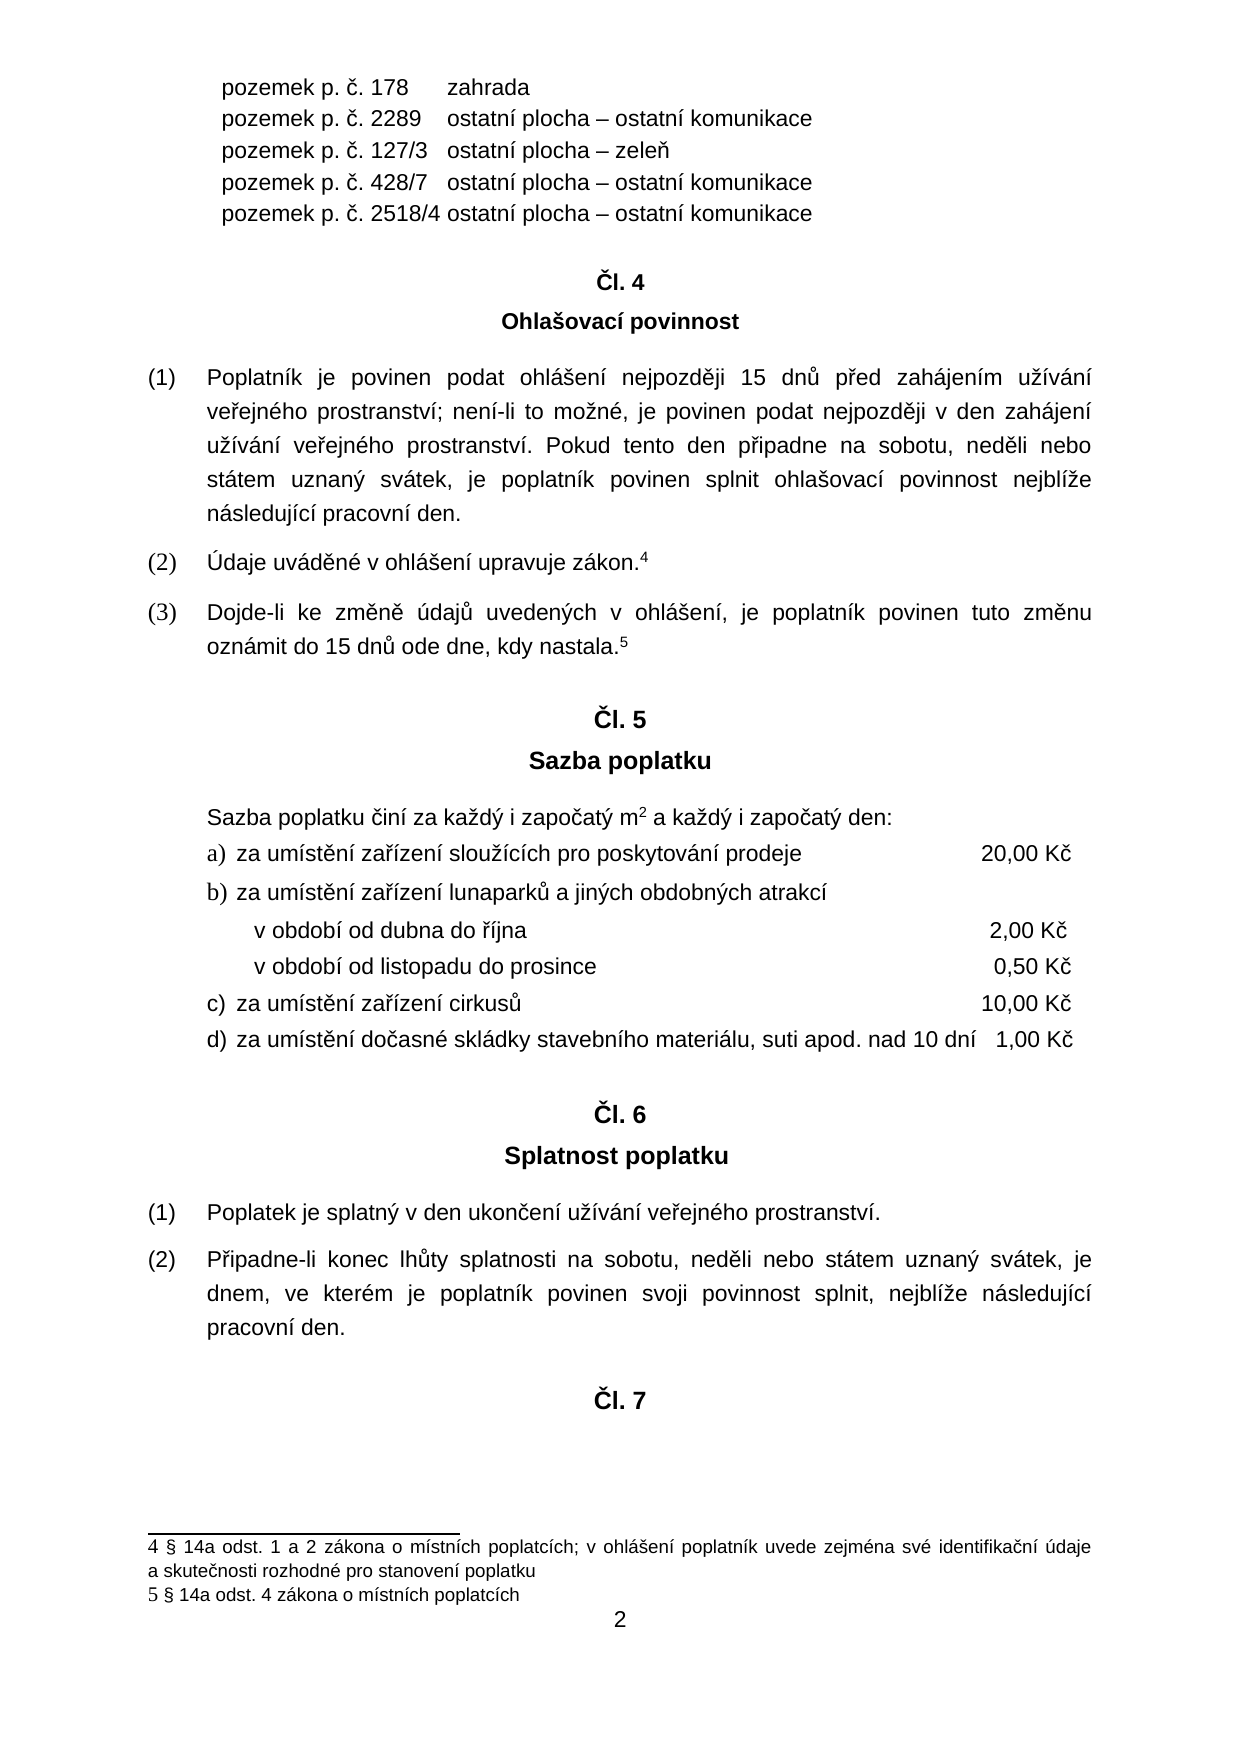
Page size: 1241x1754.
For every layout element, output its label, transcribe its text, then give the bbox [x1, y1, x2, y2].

list za umístění zařízení cirkusů 10,00 Kč [207, 989, 1093, 1016]
text Čl. 4 [148, 269, 1093, 295]
text pozemek p. č. 178 zahrada [221, 74, 1093, 100]
list Údaje uváděné v ohlášení upravuje zákon. [148, 547, 1093, 576]
text v období od listopadu do prosince 0,50 Kč [254, 953, 1093, 979]
text pozemek p. č. 428/7 ostatní plocha – ostatní komunikace [221, 168, 1093, 195]
text Ohlašovací povinnost [148, 308, 1093, 334]
list Dojde-li ke změně údajů uvedených v ohlášení, je poplatník povinen tuto změnu oznámit do 15 dnů ode dne, kdy nastala. [148, 597, 1093, 659]
list Poplatek je splatný v den ukončení užívání veřejného prostranství. [148, 1199, 1093, 1226]
text Sazba poplatku [148, 746, 1093, 775]
list za umístění dočasné skládky stavebního materiálu, suti apod. nad 10 dní 1,00 Kč [207, 1026, 1093, 1052]
text Čl. 6 [148, 1100, 1093, 1129]
list za umístění zařízení lunaparků a jiných obdobných atrakcí [207, 877, 1093, 906]
text Sazba poplatku činí za každý i započatý m2 a každý i započatý den: [192, 804, 1093, 830]
list Připadne-li konec lhůty splatnosti na sobotu, neděli nebo státem uznaný svátek, je dnem, ve kterém je poplatník povinen svoji povinnost splnit, nejblíže následující pracovní den. [148, 1246, 1093, 1341]
list § 14a odst. 1 a 2 zákona o místních poplatcích; v ohlášení poplatník uvede zejména své identifikační údaje a skutečnosti rozhodné pro stanovení poplatku [148, 1534, 1093, 1582]
text v období od dubna do října 2,00 Kč [254, 917, 1093, 943]
text Čl. 5 [148, 705, 1093, 733]
text Splatnost poplatku [148, 1141, 1093, 1170]
list za umístění zařízení sloužících pro poskytování prodeje 20,00 Kč [207, 838, 1093, 867]
text Čl. 7 [148, 1386, 1093, 1414]
text pozemek p. č. 2289 ostatní plocha – ostatní komunikace [221, 105, 1093, 132]
list Poplatník je povinen podat ohlášení nejpozději 15 dnů před zahájením užívání veřejného prostranství; není-li to možné, je povinen podat nejpozději v den zahájení užívání veřejného prostranství. Pokud tento den připadne na sobotu, neděli nebo státem uznaný svátek, je poplatník povinen splnit ohlašovací povinnost nejblíže následující pracovní den. [148, 363, 1093, 526]
text pozemek p. č. 2518/4 ostatní plocha – ostatní komunikace [221, 200, 1093, 226]
text pozemek p. č. 127/3 ostatní plocha – zeleň [221, 137, 1093, 163]
list § 14a odst. 4 zákona o místních poplatcích [148, 1582, 1093, 1606]
